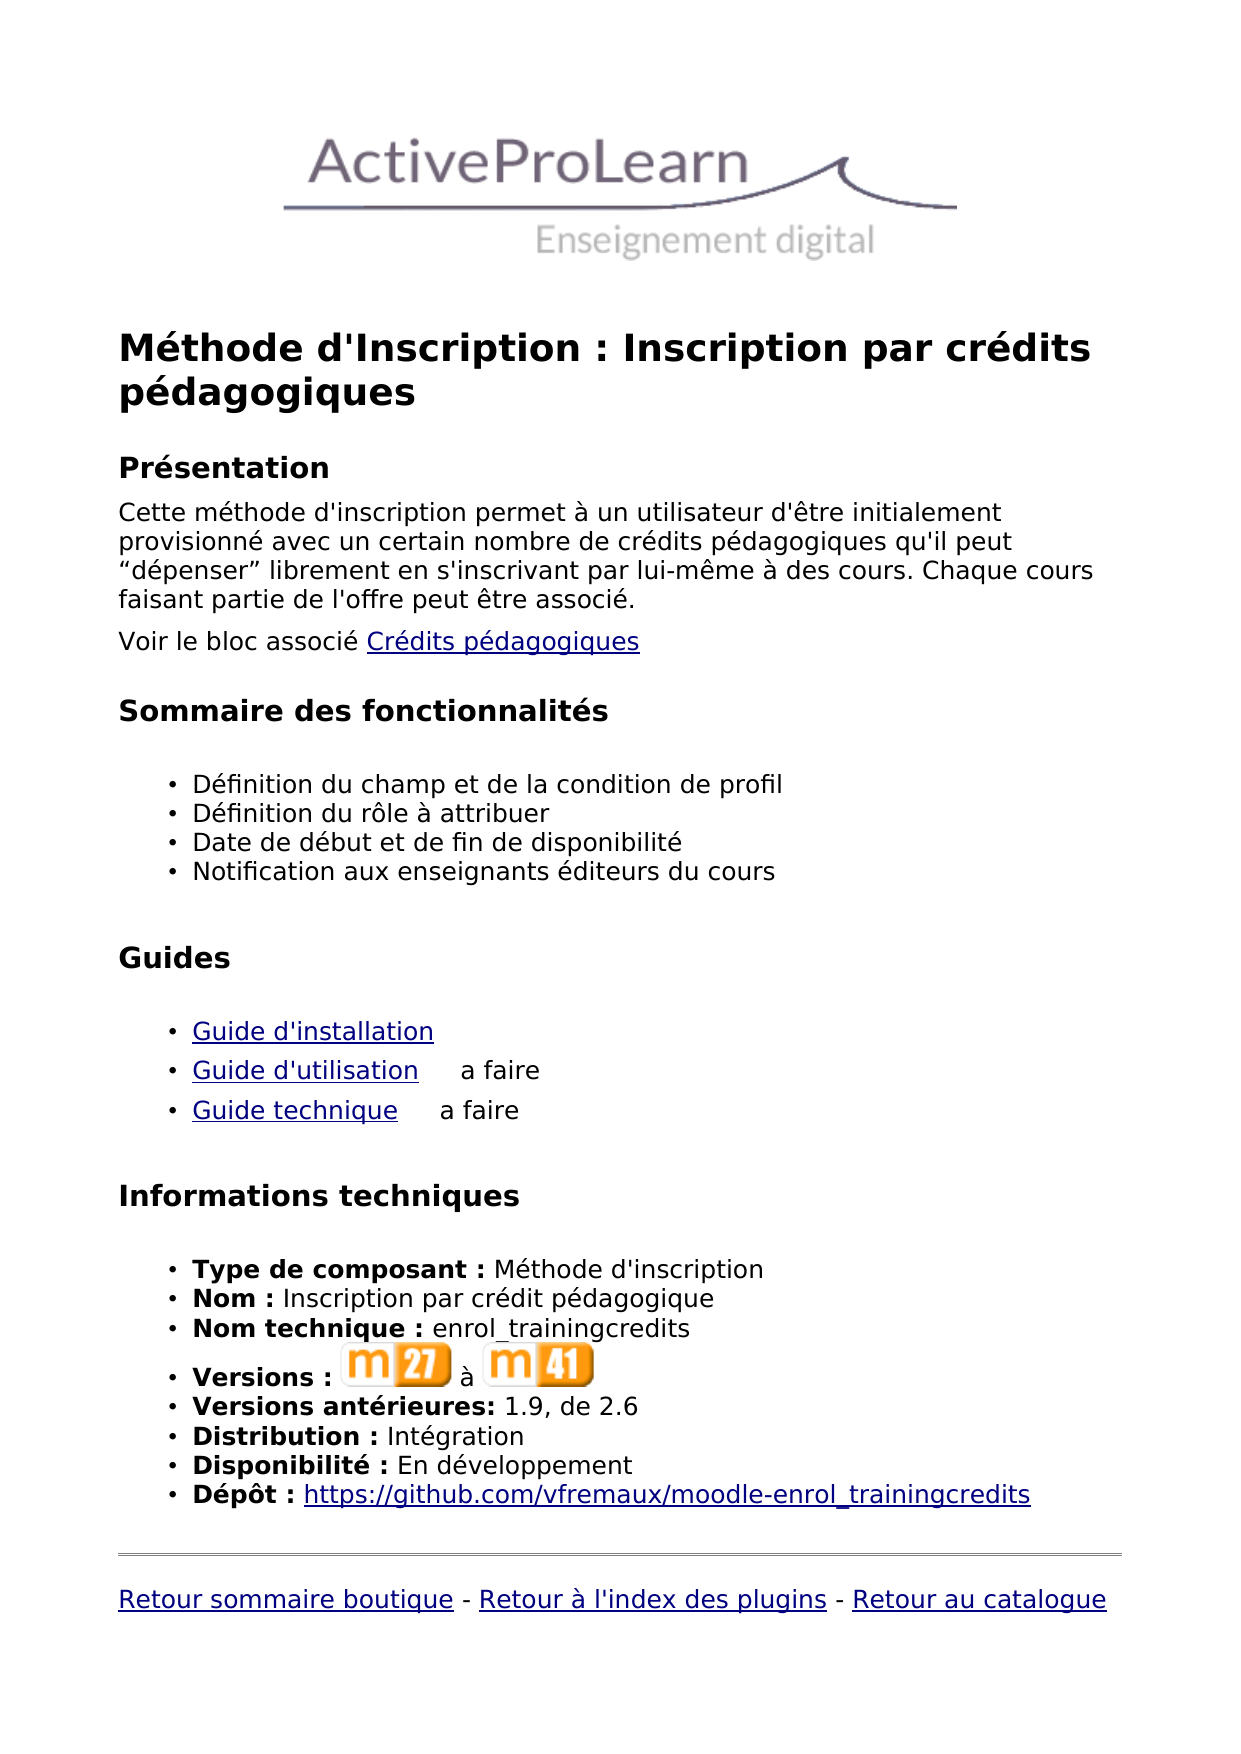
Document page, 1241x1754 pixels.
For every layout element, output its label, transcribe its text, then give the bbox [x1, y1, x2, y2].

list Versions : à [177, 1343, 1122, 1393]
picture [283, 118, 957, 261]
list Notification aux enseignants éditeurs du cours [177, 857, 1122, 887]
list Guide d'utilisation a faire [177, 1046, 1122, 1086]
picture [340, 1342, 452, 1387]
list Type de composant : Méthode d'inscription [177, 1255, 1122, 1284]
text Cette méthode d'inscription permet à un utilisateur d'être initialement provisionné avec un certain nombre de crédits pédagogiques qu'il peut “dépenser” librement en s'inscrivant par lui-même à des cours. Chaque cours faisant partie de l'offre peut être associé. [118, 498, 1122, 615]
subtitle Sommaire des fonctionnalités [118, 694, 1122, 728]
subtitle Présentation [118, 452, 1122, 486]
subtitle Méthode d'Inscription : Inscription par crédits pédagogiques [118, 327, 1122, 414]
list Distribution : Intégration [177, 1422, 1122, 1451]
list Nom : Inscription par crédit pédagogique [177, 1284, 1122, 1314]
picture [482, 1342, 594, 1387]
text Voir le bloc associé Crédits pédagogiques [118, 627, 1122, 657]
list Guide technique a faire [177, 1086, 1122, 1125]
list Dépôt : https://github.com/vfremaux/moodle-enrol_trainingcredits [177, 1480, 1122, 1509]
list Nom technique : enrol_trainingcredits [177, 1314, 1122, 1343]
list Définition du rôle à attribuer [177, 799, 1122, 828]
list Guide d'installation [177, 1017, 1122, 1046]
subtitle Informations techniques [118, 1179, 1122, 1213]
text Retour sommaire boutique - Retour à l'index des plugins - Retour au catalogue [118, 1585, 1122, 1614]
list Disponibilité : En développement [177, 1451, 1122, 1480]
subtitle Guides [118, 941, 1122, 975]
list Définition du champ et de la condition de profil [177, 770, 1122, 799]
list Date de début et de fin de disponibilité [177, 828, 1122, 857]
list Versions antérieures: 1.9, de 2.6 [177, 1393, 1122, 1422]
